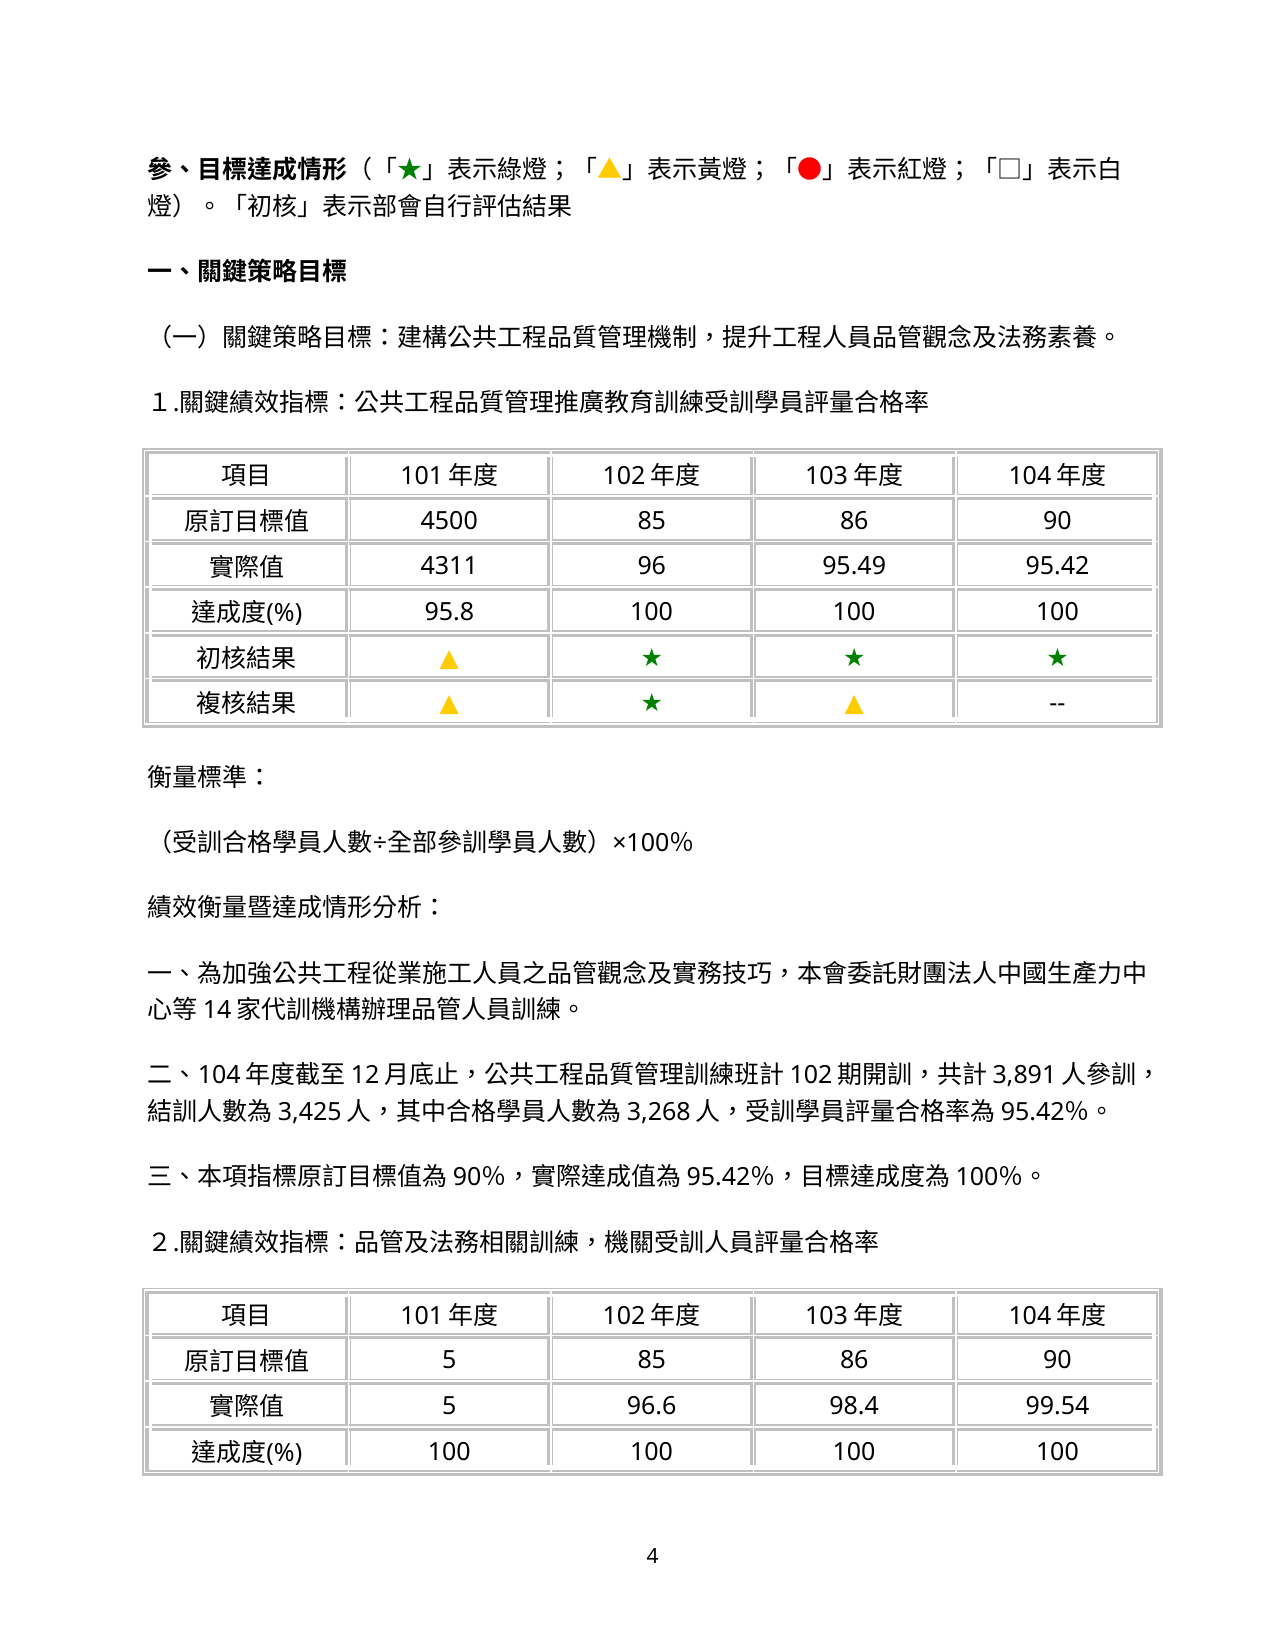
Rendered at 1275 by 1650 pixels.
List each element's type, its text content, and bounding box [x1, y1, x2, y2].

table_cell 100 [955, 1424, 1159, 1470]
table_cell 5 [351, 1385, 547, 1424]
table_header 101年度 [348, 450, 550, 493]
table_cell ▲ [348, 676, 550, 722]
table_cell 85 [553, 1339, 750, 1379]
table_cell 95.42 [955, 539, 1159, 585]
table_cell ★ [550, 676, 753, 722]
table_header 102年度 [550, 1289, 753, 1333]
table_header 104年度 [955, 450, 1159, 493]
table_cell 95.8 [351, 591, 547, 630]
table_cell 86 [756, 1339, 952, 1379]
table_header 101年度 [348, 1289, 550, 1333]
table_cell 100 [550, 1424, 753, 1470]
subtitle 一、關鍵策略目標 [148, 252, 1157, 288]
table_cell 96 [553, 545, 750, 585]
text 衡量標準： [148, 757, 1157, 793]
table_cell 100 [756, 591, 952, 630]
table_cell 原訂目標值 [145, 1333, 348, 1379]
table_cell 原訂目標值 [145, 494, 348, 539]
table_cell 複核結果 [145, 676, 348, 722]
table_cell 5 [351, 1339, 547, 1379]
table_cell 初核結果 [145, 630, 348, 676]
subtitle （一）關鍵策略目標：建構公共工程品質管理機制，提升工程人員品管觀念及法務素養。 [148, 317, 1157, 353]
table_cell 實際值 [145, 539, 348, 585]
table_header 103年度 [753, 1289, 955, 1333]
title 參、目標達成情形（「★」表示綠燈；「▲」表示黃燈；「●」表示紅燈；「□」表示白燈）。「初核」表示部會自行評估結果 [148, 150, 1157, 222]
table_cell -- [955, 676, 1159, 722]
table_cell ★ [553, 637, 750, 676]
subtitle ２.關鍵績效指標：品管及法務相關訓練，機關受訓人員評量合格率 [148, 1222, 1157, 1258]
table_cell 90 [955, 1333, 1159, 1379]
table_cell 達成度(%) [145, 585, 348, 630]
text 一、為加強公共工程從業施工人員之品管觀念及實務技巧，本會委託財團法人中國生產力中心等14家代訓機構辦理品管人員訓練。 [148, 953, 1157, 1026]
table_cell 95.49 [756, 545, 952, 585]
table_cell 90 [955, 494, 1159, 539]
table_header 項目 [149, 1294, 348, 1333]
table_cell 4311 [351, 545, 547, 585]
table_cell 98.4 [756, 1385, 952, 1424]
table_cell 4500 [351, 500, 547, 539]
table_cell ▲ [753, 676, 955, 722]
table_cell ★ [955, 630, 1159, 676]
table_cell 99.54 [955, 1379, 1159, 1424]
table_cell ★ [756, 637, 952, 676]
table_header 102年度 [550, 450, 753, 493]
table_cell 100 [753, 1424, 955, 1470]
text （受訓合格學員人數÷全部參訓學員人數）×100％ [148, 822, 1157, 859]
subtitle １.關鍵績效指標：公共工程品質管理推廣教育訓練受訓學員評量合格率 [148, 382, 1157, 419]
table_cell 86 [756, 500, 952, 539]
table_cell 100 [955, 585, 1159, 630]
table_cell 100 [553, 591, 750, 630]
table_header 103年度 [753, 450, 955, 493]
table_cell 85 [553, 500, 750, 539]
text 二、104年度截至12月底止，公共工程品質管理訓練班計102期開訓，共計3,891人參訓，結訓人數為3,425人，其中合格學員人數為3,268人，受訓學員評量合格率為95.42％。 [148, 1055, 1157, 1127]
table_cell 100 [348, 1424, 550, 1470]
table_cell 實際值 [145, 1379, 348, 1424]
table_header 項目 [149, 454, 348, 493]
text 三、本項指標原訂目標值為90％，實際達成值為95.42％，目標達成度為100％。 [148, 1157, 1157, 1193]
table_cell 達成度(%) [145, 1424, 348, 1470]
table_cell ▲ [351, 637, 547, 676]
text 績效衡量暨達成情形分析： [148, 888, 1157, 924]
table_header 104年度 [955, 1289, 1159, 1333]
table_cell 96.6 [553, 1385, 750, 1424]
